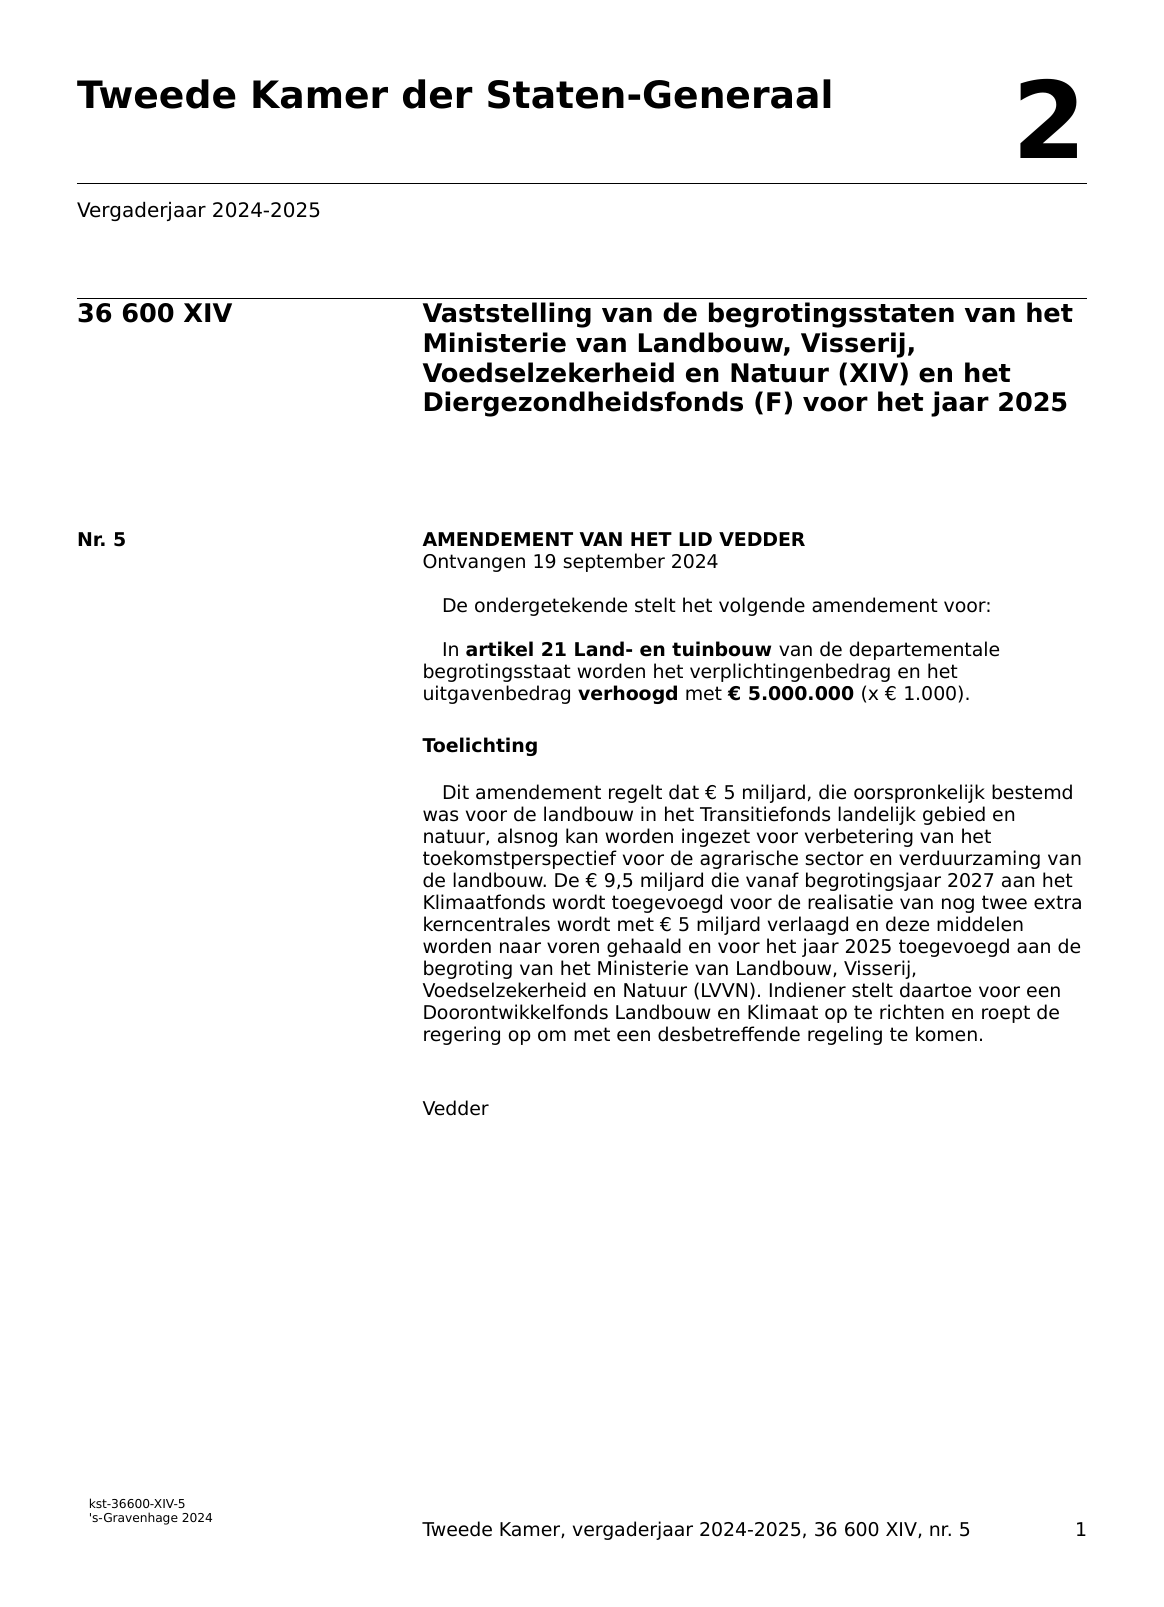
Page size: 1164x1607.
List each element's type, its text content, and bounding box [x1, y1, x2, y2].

text 's-Gravenhage 2024 [88, 1511, 323, 1525]
text Ontvangen 19 september 2024 [422, 551, 1087, 573]
text Dit amendement regelt dat € 5 miljard, die oorspronkelijk bestemd was voor de landbouw in het Transitiefonds landelijk gebied en natuur, alsnog kan worden ingezet voor verbetering van het toekomstperspectief voor de agrarische sector en verduurzaming van de landbouw. De € 9,5 miljard die vanaf begrotingsjaar 2027 aan het Klimaatfonds wordt toegevoegd voor de realisatie van nog twee extra kerncentrales wordt met € 5 miljard verlaagd en deze middelen worden naar voren gehaald en voor het jaar 2025 toegevoegd aan de begroting van het Ministerie van Landbouw, Visserĳ, Voedselzekerheid en Natuur (LVVN). Indiener stelt daartoe voor een Doorontwikkelfonds Landbouw en Klimaat op te richten en roept de regering op om met een desbetreffende regeling te komen. [422, 782, 1087, 1046]
table_cell Vergaderjaar 2024-2025 [77, 184, 1087, 298]
subtitle Nr. 5 AMENDEMENT VAN HET LID VEDDER [77, 529, 1087, 551]
table_header 2 [886, 59, 1087, 183]
subtitle 36 600 XIV Vaststelling van de begrotingsstaten van het Ministerie van Landbouw, Visserij, Voedselzekerheid en Natuur (XIV) en het Diergezondheidsfonds (F) voor het jaar 2025 [77, 299, 1087, 418]
text kst-36600-XIV-5 [88, 1497, 323, 1511]
subtitle Toelichting [422, 735, 1087, 757]
text De ondergetekende stelt het volgende amendement voor: [422, 595, 1087, 617]
text In artikel 21 Land- en tuinbouw van de departementale begrotingsstaat worden het verplichtingenbedrag en het uitgavenbedrag verhoogd met € 5.000.000 (x € 1.000). [422, 639, 1087, 705]
table_header Tweede Kamer der Staten-Generaal [77, 59, 886, 183]
text Vedder [422, 1076, 1087, 1120]
